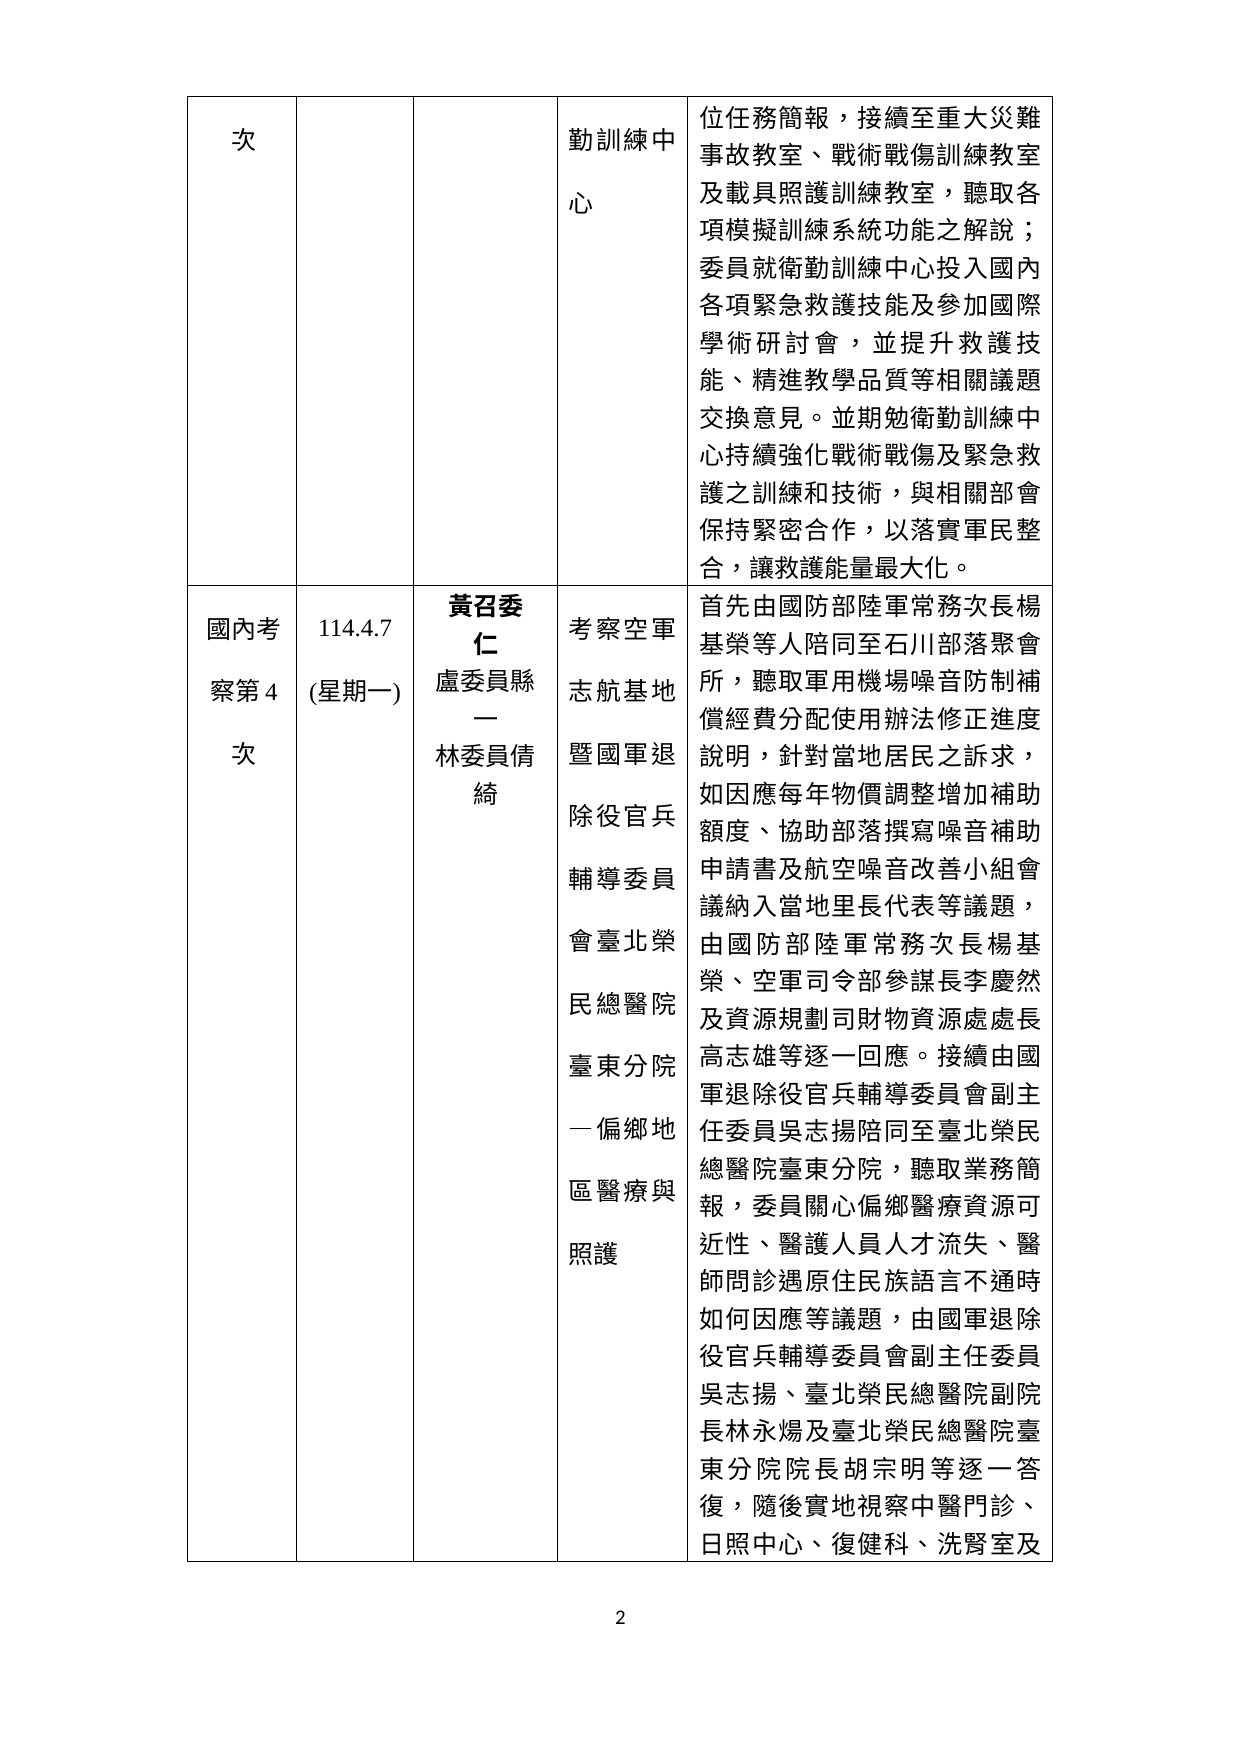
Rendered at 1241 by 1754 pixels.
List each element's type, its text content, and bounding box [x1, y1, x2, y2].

table_cell [297, 97, 413, 585]
table_cell 黃召委 仁 盧委員縣一 林委員倩綺 [414, 586, 557, 1561]
table_cell 考察空軍志航基地暨國軍退除役官兵輔導委員會臺北榮民總醫院臺東分院—偏鄉地區醫療與照護 [558, 586, 687, 1561]
table_cell 位任務簡報，接續至重大災難事故教室、戰術戰傷訓練教室及載具照護訓練教室，聽取各項模擬訓練系統功能之解說；委員就衛勤訓練中心投入國內各項緊急救護技能及參加國際學術研討會，並提升救護技能、精進教學品質等相關議題交換意見。並期勉衛勤訓練中心持續強化戰術戰傷及緊急救護之訓練和技術，與相關部會保持緊密合作，以落實軍民整合，讓救護能量最大化。 [688, 97, 1052, 585]
table_cell 勤訓練中心 [558, 97, 687, 585]
table_cell [414, 97, 557, 585]
table_cell 114.4.7 (星期一) [297, 586, 413, 1561]
table_cell 次 [188, 97, 296, 585]
table_cell 國內考察第4次 [188, 586, 296, 1561]
table_cell 首先由國防部陸軍常務次長楊基榮等人陪同至石川部落聚會所，聽取軍用機場噪音防制補償經費分配使用辦法修正進度說明，針對當地居民之訴求，如因應每年物價調整增加補助額度、協助部落撰寫噪音補助申請書及航空噪音改善小組會議納入當地里長代表等議題，由國防部陸軍常務次長楊基榮、空軍司令部參謀長李慶然及資源規劃司財物資源處處長高志雄等逐一回應。接續由國軍退除役官兵輔導委員會副主任委員吳志揚陪同至臺北榮民總醫院臺東分院，聽取業務簡報，委員關心偏鄉醫療資源可近性、醫護人員人才流失、醫師問診遇原住民族語言不通時如何因應等議題，由國軍退除役官兵輔導委員會副主任委員吳志揚、臺北榮民總醫院副院長林永煬及臺北榮民總醫院臺東分院院長胡宗明等逐一答復，隨後實地視察中醫門診、日照中心、復健科、洗腎室及 [688, 586, 1052, 1561]
